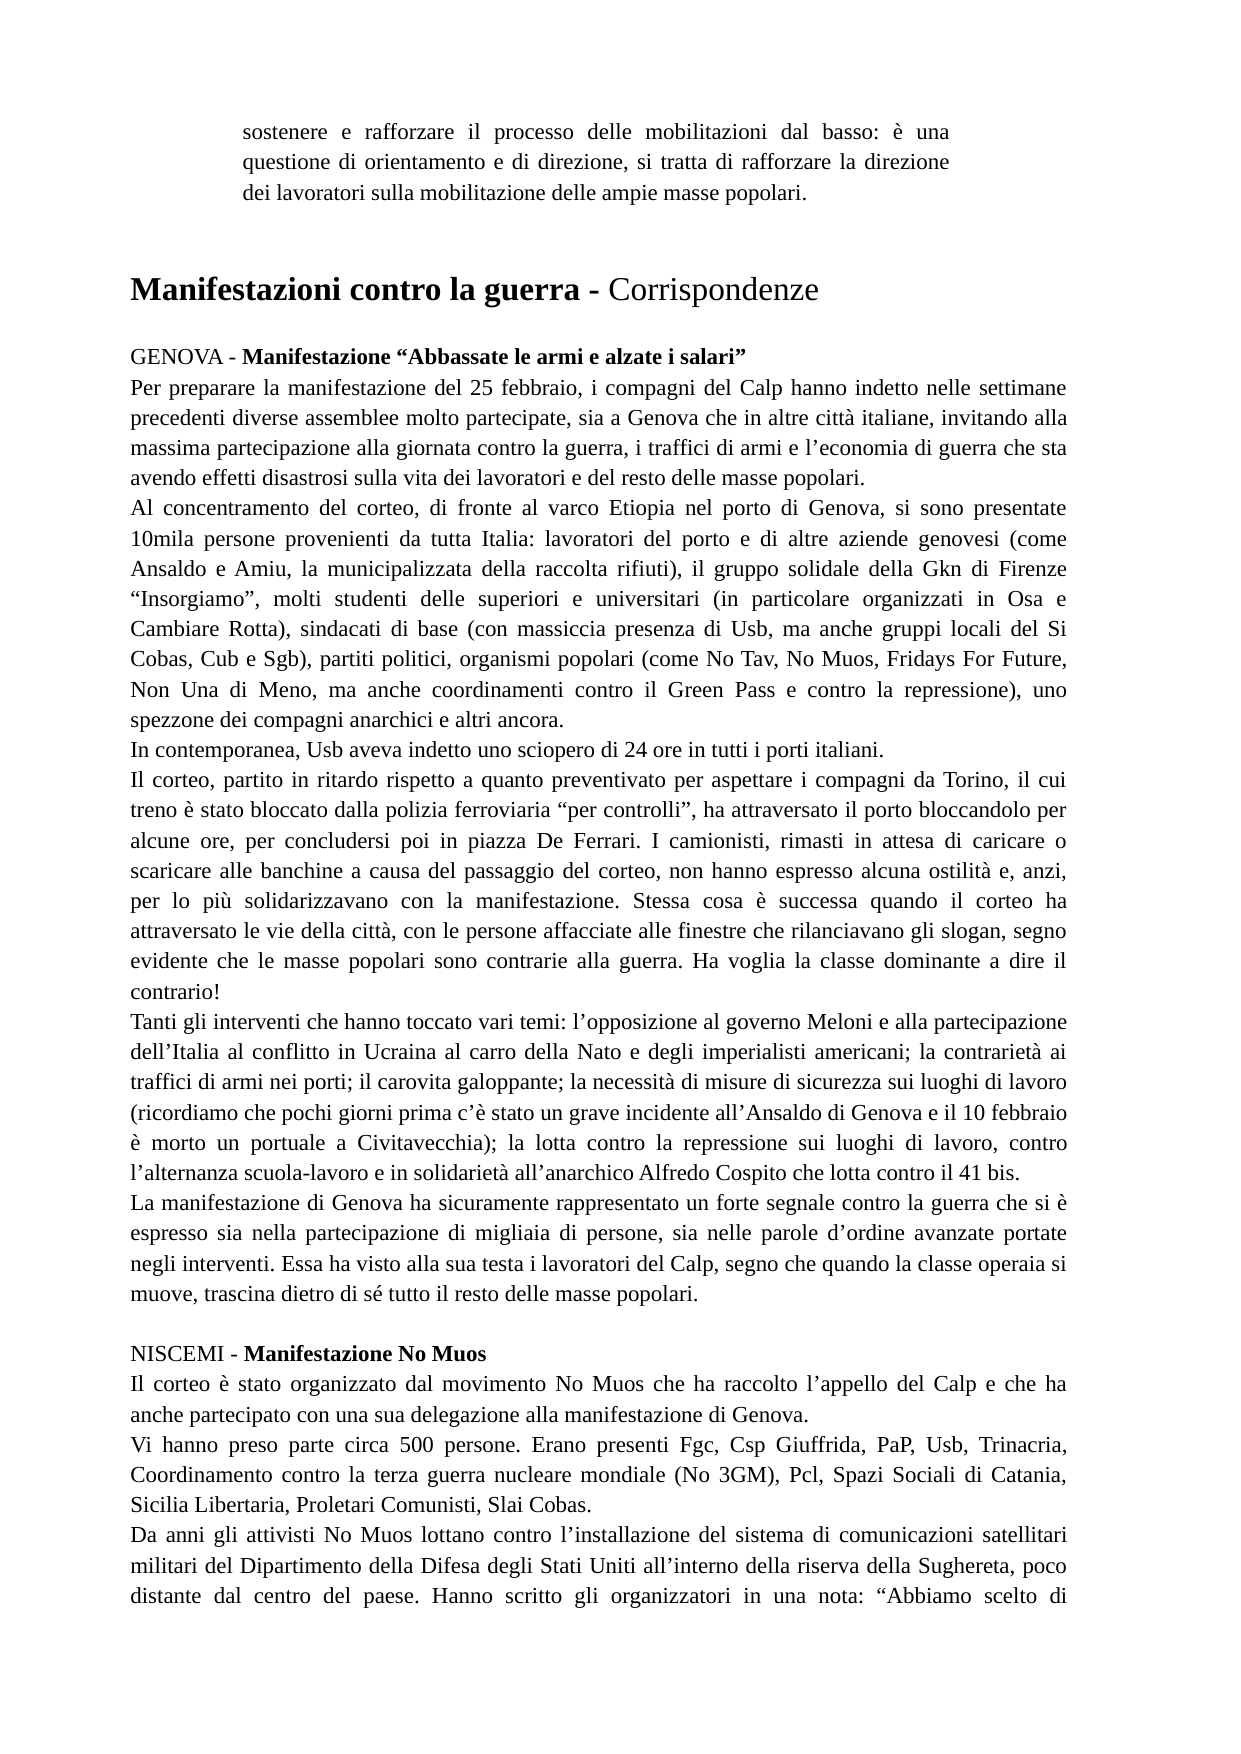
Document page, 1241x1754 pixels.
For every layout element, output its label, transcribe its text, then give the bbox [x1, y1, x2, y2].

text Da anni gli attivisti No Muos lottano contro l’installazione del sistema di comunicazioni satellitari militari del Dipartimento della Difesa degli Stati Uniti all’interno della riserva della Sughereta, poco distante dal centro del paese. Hanno scritto gli organizzatori in una nota: “Abbiamo scelto di [130, 1522, 1069, 1608]
text Vi hanno preso parte circa 500 persone. Erano presenti Fgc, Csp Giuffrida, PaP, Usb, Trinacria, Coordinamento contro la terza guerra nucleare mondiale (No 3GM), Pcl, Spazi Sociali di Catania, Sicilia Libertaria, Proletari Comunisti, Slai Cobas. [130, 1431, 1069, 1518]
text La manifestazione di Genova ha sicuramente rappresentato un forte segnale contro la guerra che si è espresso sia nella partecipazione di migliaia di persone, sia nelle parole d’ordine avanzate portate negli interventi. Essa ha visto alla sua testa i lavoratori del Calp, segno che quando la classe operaia si muove, trascina dietro di sé tutto il resto delle masse popolari. [130, 1189, 1069, 1306]
text Per preparare la manifestazione del 25 febbraio, i compagni del Calp hanno indetto nelle settimane precedenti diverse assemblee molto partecipate, sia a Genova che in altre città italiane, invitando alla massima partecipazione alla giornata contro la guerra, i traffici di armi e l’economia di guerra che sta avendo effetti disastrosi sulla vita dei lavoratori e del resto delle masse popolari. [130, 374, 1069, 491]
text Genova - Manifestazione “Abbassate le armi e alzate i salari” [130, 343, 1069, 370]
text sostenere e rafforzare il processo delle mobilitazioni dal basso: è una questione di orientamento e di direzione, si tratta di rafforzare la direzione dei lavoratori sulla mobilitazione delle ampie masse popolari. [242, 118, 951, 205]
text Al concentramento del corteo, di fronte al varco Etiopia nel porto di Genova, si sono presentate 10mila persone provenienti da tutta Italia: lavoratori del porto e di altre aziende genovesi (come Ansaldo e Amiu, la municipalizzata della raccolta rifiuti), il gruppo solidale della Gkn di Firenze “Insorgiamo”, molti studenti delle superiori e universitari (in particolare organizzati in Osa e Cambiare Rotta), sindacati di base (con massiccia presenza di Usb, ma anche gruppi locali del Si Cobas, Cub e Sgb), partiti politici, organismi popolari (come No Tav, No Muos, Fridays For Future, Non Una di Meno, ma anche coordinamenti contro il Green Pass e contro la repressione), uno spezzone dei compagni anarchici e altri ancora. [130, 494, 1069, 732]
text Niscemi - Manifestazione No Muos [130, 1340, 1069, 1367]
text In contemporanea, Usb aveva indetto uno sciopero di 24 ore in tutti i porti italiani. [130, 736, 1069, 762]
text Il corteo, partito in ritardo rispetto a quanto preventivato per aspettare i compagni da Torino, il cui treno è stato bloccato dalla polizia ferroviaria “per controlli”, ha attraversato il porto bloccandolo per alcune ore, per concludersi poi in piazza De Ferrari. I camionisti, rimasti in attesa di caricare o scaricare alle banchine a causa del passaggio del corteo, non hanno espresso alcuna ostilità e, anzi, per lo più solidarizzavano con la manifestazione. Stessa cosa è successa quando il corteo ha attraversato le vie della città, con le persone affacciate alle finestre che rilanciavano gli slogan, segno evidente che le masse popolari sono contrarie alla guerra. Ha voglia la classe dominante a dire il contrario! [130, 766, 1069, 1004]
text Manifestazioni contro la guerra - Corrispondenze [130, 269, 1069, 307]
text Il corteo è stato organizzato dal movimento No Muos che ha raccolto l’appello del Calp e che ha anche partecipato con una sua delegazione alla manifestazione di Genova. [130, 1371, 1069, 1427]
text Tanti gli interventi che hanno toccato vari temi: l’opposizione al governo Meloni e alla partecipazione dell’Italia al conflitto in Ucraina al carro della Nato e degli imperialisti americani; la contrarietà ai traffici di armi nei porti; il carovita galoppante; la necessità di misure di sicurezza sui luoghi di lavoro (ricordiamo che pochi giorni prima c’è stato un grave incidente all’Ansaldo di Genova e il 10 febbraio è morto un portuale a Civitavecchia); la lotta contro la repressione sui luoghi di lavoro, contro l’alternanza scuola-lavoro e in solidarietà all’anarchico Alfredo Cospito che lotta contro il 41 bis. [130, 1008, 1069, 1185]
